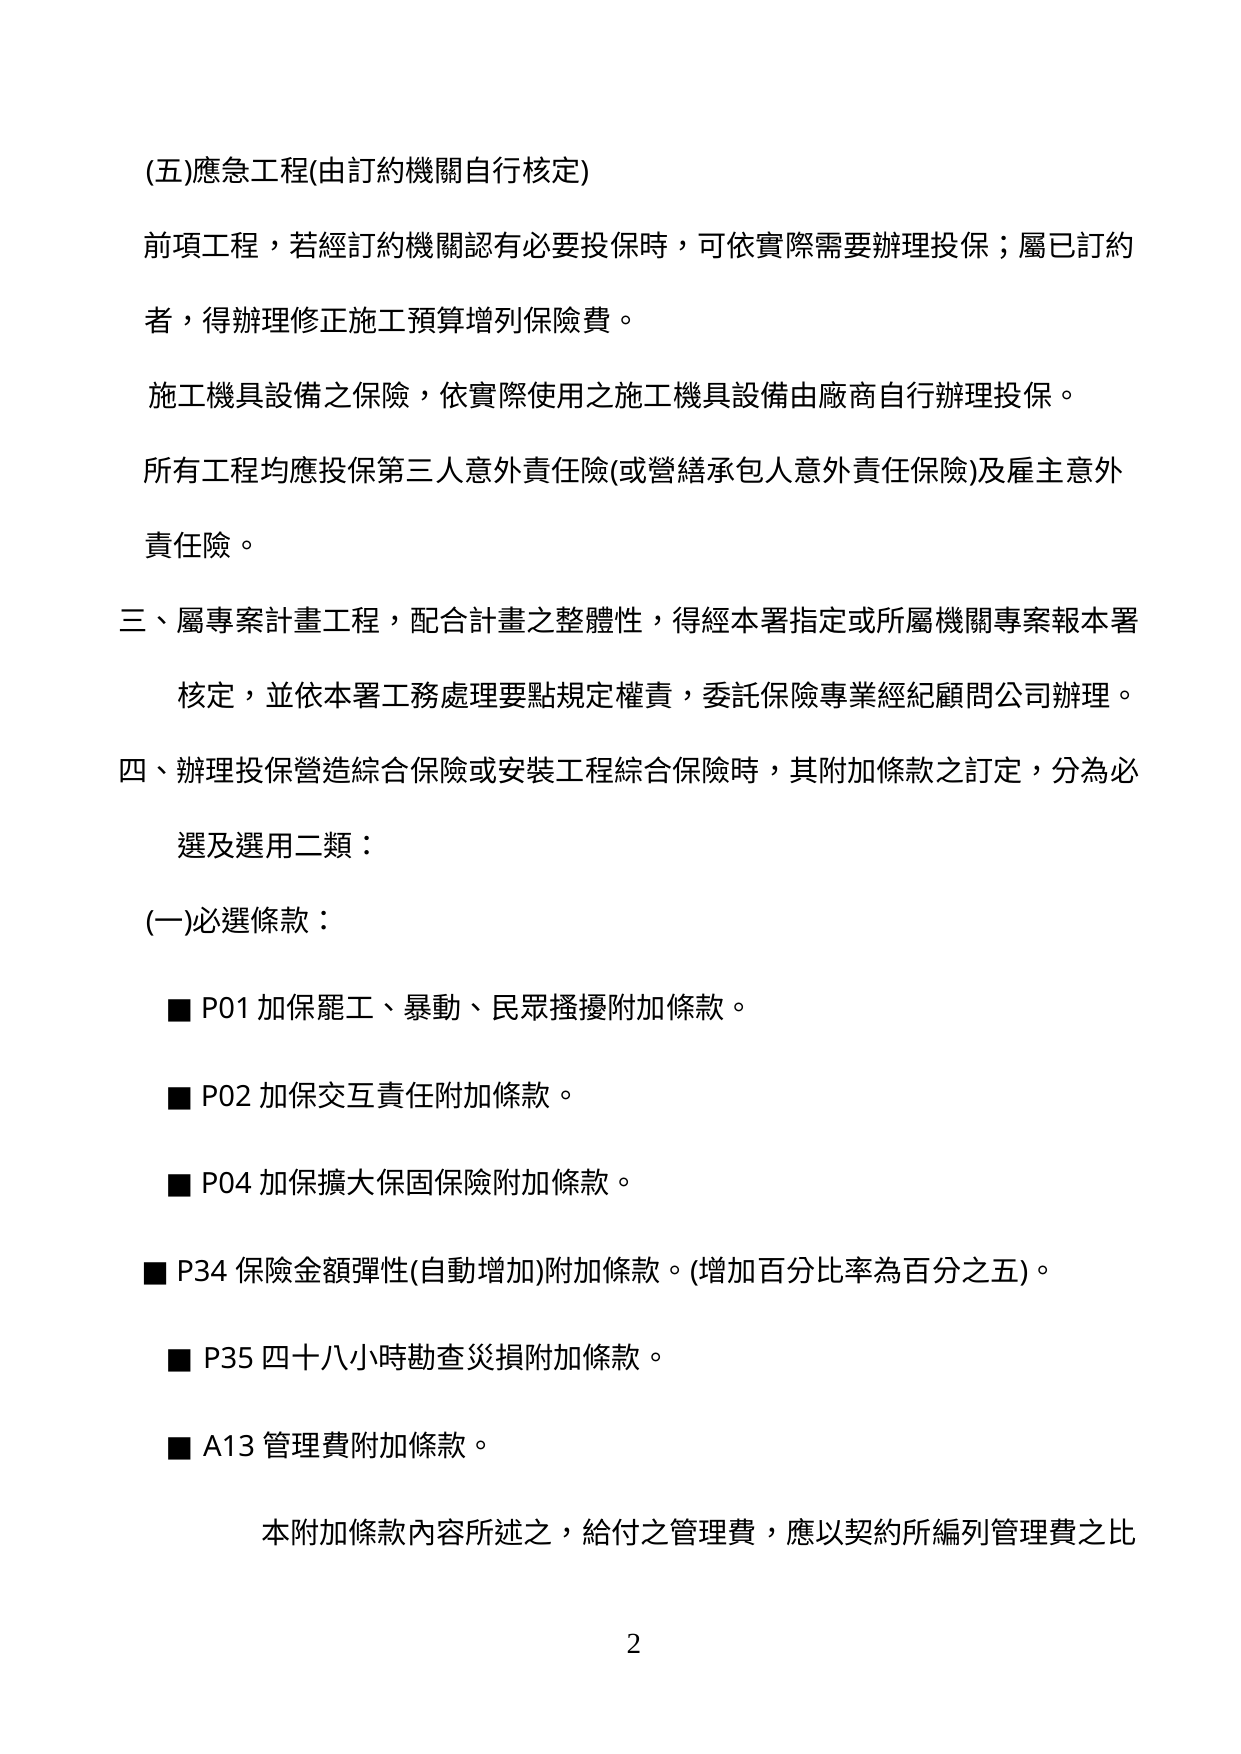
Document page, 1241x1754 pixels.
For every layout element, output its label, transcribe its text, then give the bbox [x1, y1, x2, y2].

text 施工機具設備之保險，依實際使用之施工機具設備由廠商自行辦理投保。 [148, 356, 1149, 431]
text ■ P04 加保擴大保固保險附加條款。 [165, 1143, 1149, 1218]
text (一)必選條款： [146, 881, 1149, 956]
text 本附加條款內容所述之，給付之管理費，應以契約所編列管理費之比 [261, 1493, 1149, 1568]
list A13 管理費附加條款。 [165, 1406, 1149, 1481]
text 所有工程均應投保第三人意外責任險(或營繕承包人意外責任保險)及雇主意外責任險。 [143, 431, 1149, 581]
text ■ P34 保險金額彈性(自動增加)附加條款。(增加百分比率為百分之五)。 [118, 1231, 1149, 1306]
text 三、屬專案計畫工程，配合計畫之整體性，得經本署指定或所屬機關專案報本署核定，並依本署工務處理要點規定權責，委託保險專業經紀顧問公司辦理。 [118, 581, 1149, 731]
list P35 四十八小時勘查災損附加條款。 [165, 1318, 1149, 1393]
text 四、辦理投保營造綜合保險或安裝工程綜合保險時，其附加條款之訂定，分為必選及選用二類： [118, 731, 1149, 881]
text ■ P02 加保交互責任附加條款。 [165, 1056, 1149, 1131]
text ■ P01加保罷工、暴動、民眾搔擾附加條款。 [165, 968, 1149, 1043]
text 前項工程，若經訂約機關認有必要投保時，可依實際需要辦理投保；屬已訂約者，得辦理修正施工預算增列保險費。 [143, 206, 1149, 356]
text (五)應急工程(由訂約機關自行核定) [146, 131, 1149, 206]
